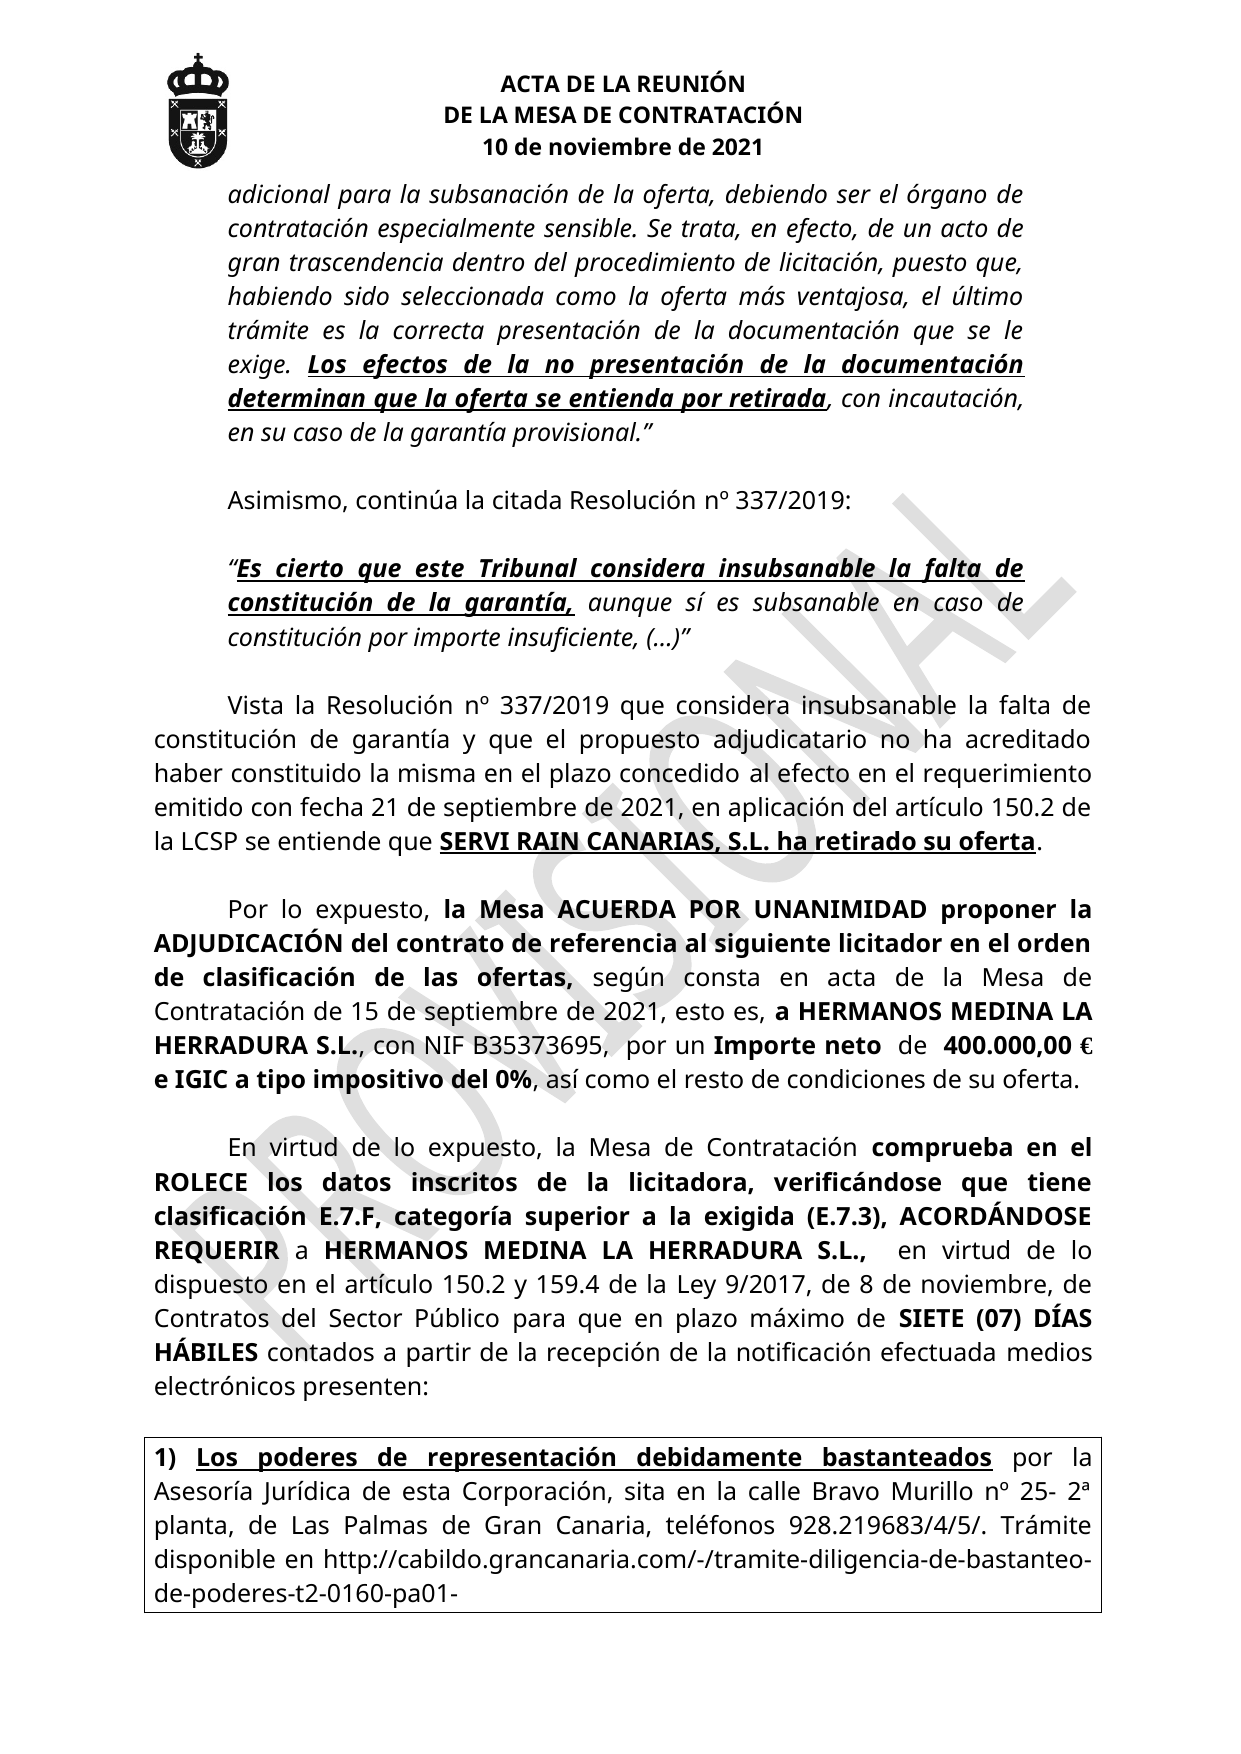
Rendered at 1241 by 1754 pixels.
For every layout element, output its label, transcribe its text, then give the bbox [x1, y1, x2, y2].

text En virtud de lo expuesto, la Mesa de Contratación comprueba en el ROLECE los datos inscritos de la licitadora, verificándose que tiene clasificación E.7.F, categoría superior a la exigida (E.7.3), ACORDÁNDOSE REQUERIR a HERMANOS MEDINA LA HERRADURA S.L., en virtud de lo dispuesto en el artículo 150.2 y 159.4 de la Ley 9/2017, de 8 de noviembre, de Contratos del Sector Público para que en plazo máximo de SIETE (07) DÍAS HÁBILES contados a partir de la recepción de la notificación efectuada medios electrónicos presenten: [153, 1130, 1093, 1403]
text 1) Los poderes de representación debidamente bastanteados por la Asesoría Jurídica de esta Corporación, sita en la calle Bravo Murillo nº 25- 2ª planta, de Las Palmas de Gran Canaria, teléfonos 928.219683/4/5/. Trámite disponible en http://cabildo.grancanaria.com/-/tramite-diligencia-de-bastanteo-de-poderes-t2-0160-pa01- [145, 1438, 1101, 1612]
text adicional para la subsanación de la oferta, debiendo ser el órgano de contratación especialmente sensible. Se trata, en efecto, de un acto de gran trascendencia dentro del procedimiento de licitación, puesto que, habiendo sido seleccionada como la oferta más ventajosa, el último trámite es la correcta presentación de la documentación que se le exige. Los efectos de la no presentación de la documentación determinan que la oferta se entienda por retirada, con incautación, en su caso de la garantía provisional.” [227, 176, 1025, 449]
text “Es cierto que este Tribunal considera insubsanable la falta de constitución de la garantía, aunque sí es subsanable en caso de constitución por importe insuficiente, (…)” [227, 551, 1025, 653]
text Por lo expuesto, la Mesa ACUERDA POR UNANIMIDAD proponer la ADJUDICACIÓN del contrato de referencia al siguiente licitador en el orden de clasificación de las ofertas, según consta en acta de la Mesa de Contratación de 15 de septiembre de 2021, esto es, a HERMANOS MEDINA LA HERRADURA S.L., con NIF B35373695, por un Importe neto de 400.000,00 € e IGIC a tipo impositivo del 0%, así como el resto de condiciones de su oferta. [153, 892, 1093, 1096]
picture [164, 50, 231, 171]
text Asimismo, continúa la citada Resolución nº 337/2019: [153, 483, 1093, 517]
text Vista la Resolución nº 337/2019 que considera insubsanable la falta de constitución de garantía y que el propuesto adjudicatario no ha acreditado haber constituido la misma en el plazo concedido al efecto en el requerimiento emitido con fecha 21 de septiembre de 2021, en aplicación del artículo 150.2 de la LCSP se entiende que SERVI RAIN CANARIAS, S.L. ha retirado su oferta. [153, 687, 1093, 858]
